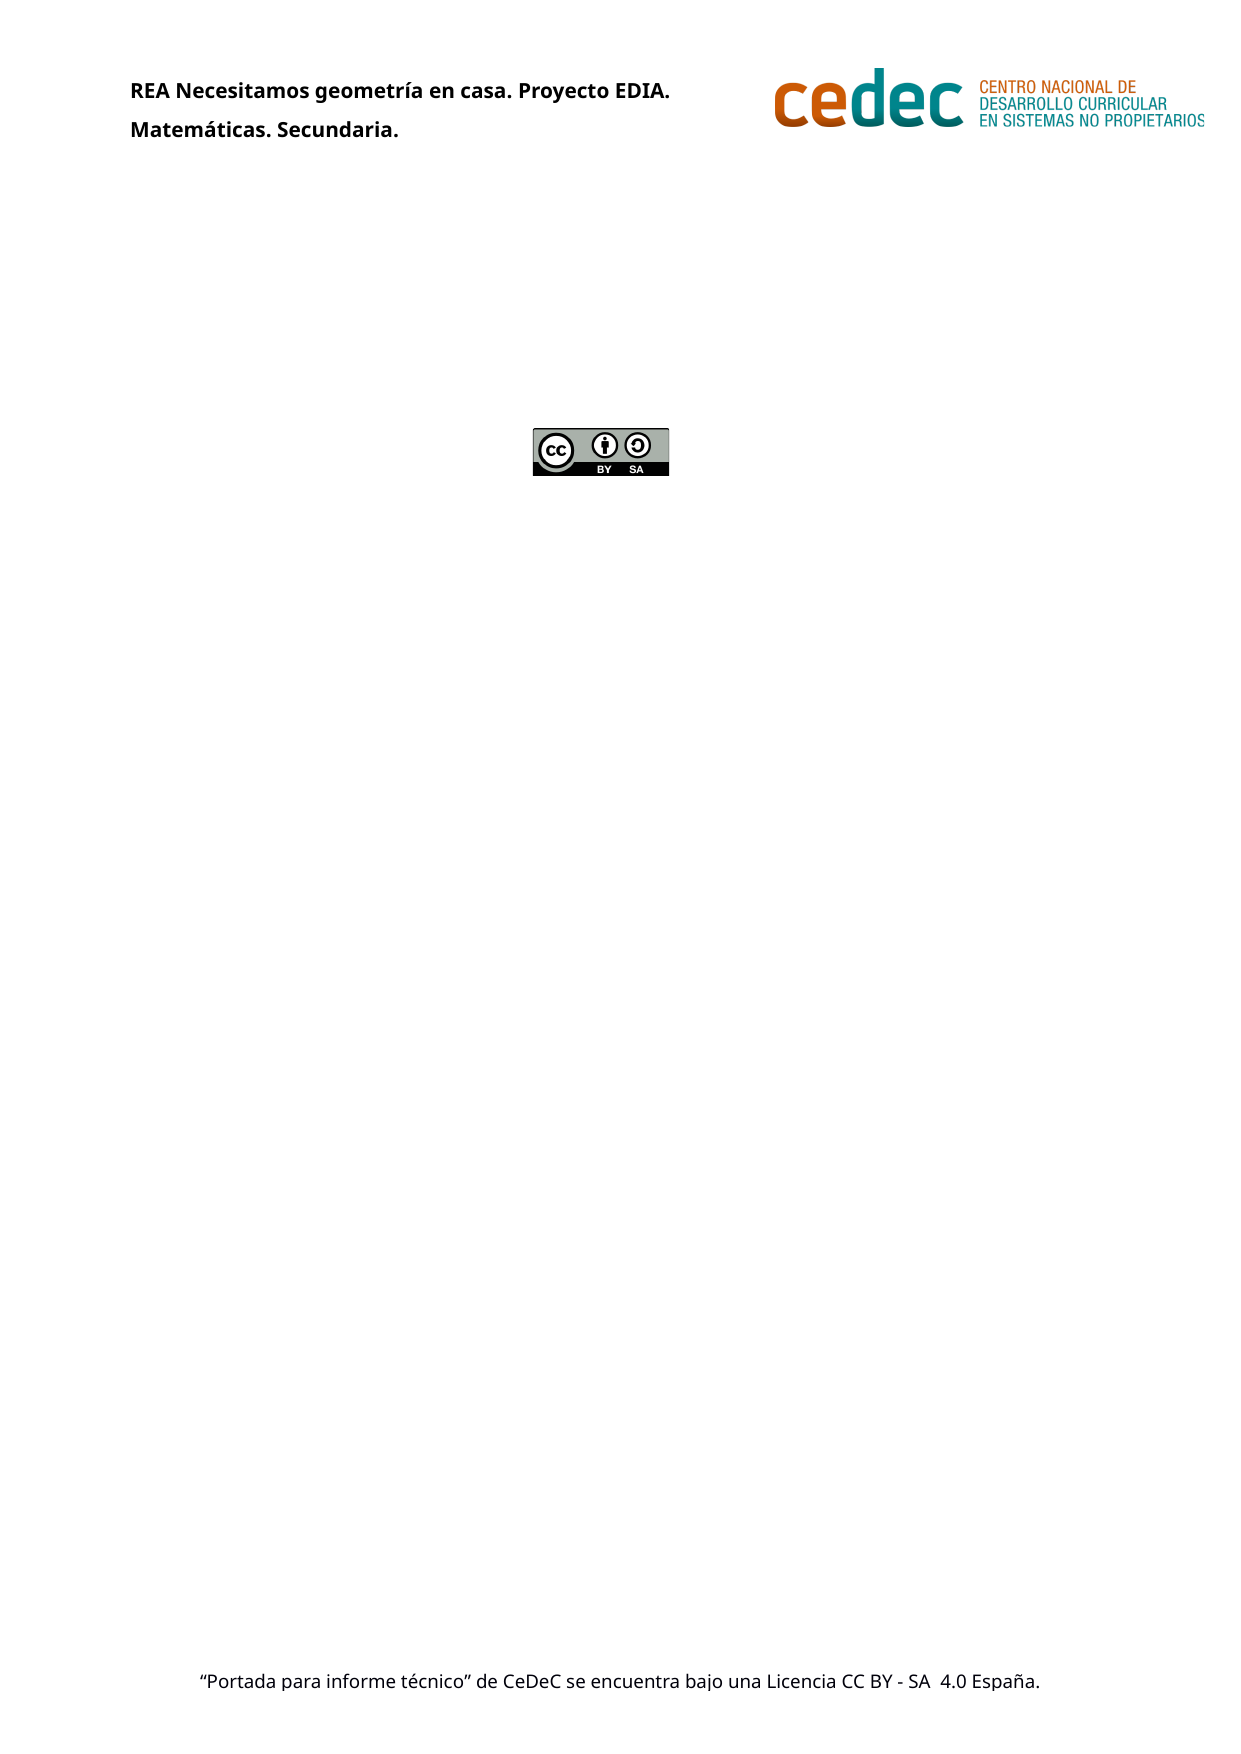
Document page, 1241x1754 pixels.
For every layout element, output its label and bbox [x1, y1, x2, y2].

picture [775, 68, 1205, 127]
picture [532, 428, 670, 476]
